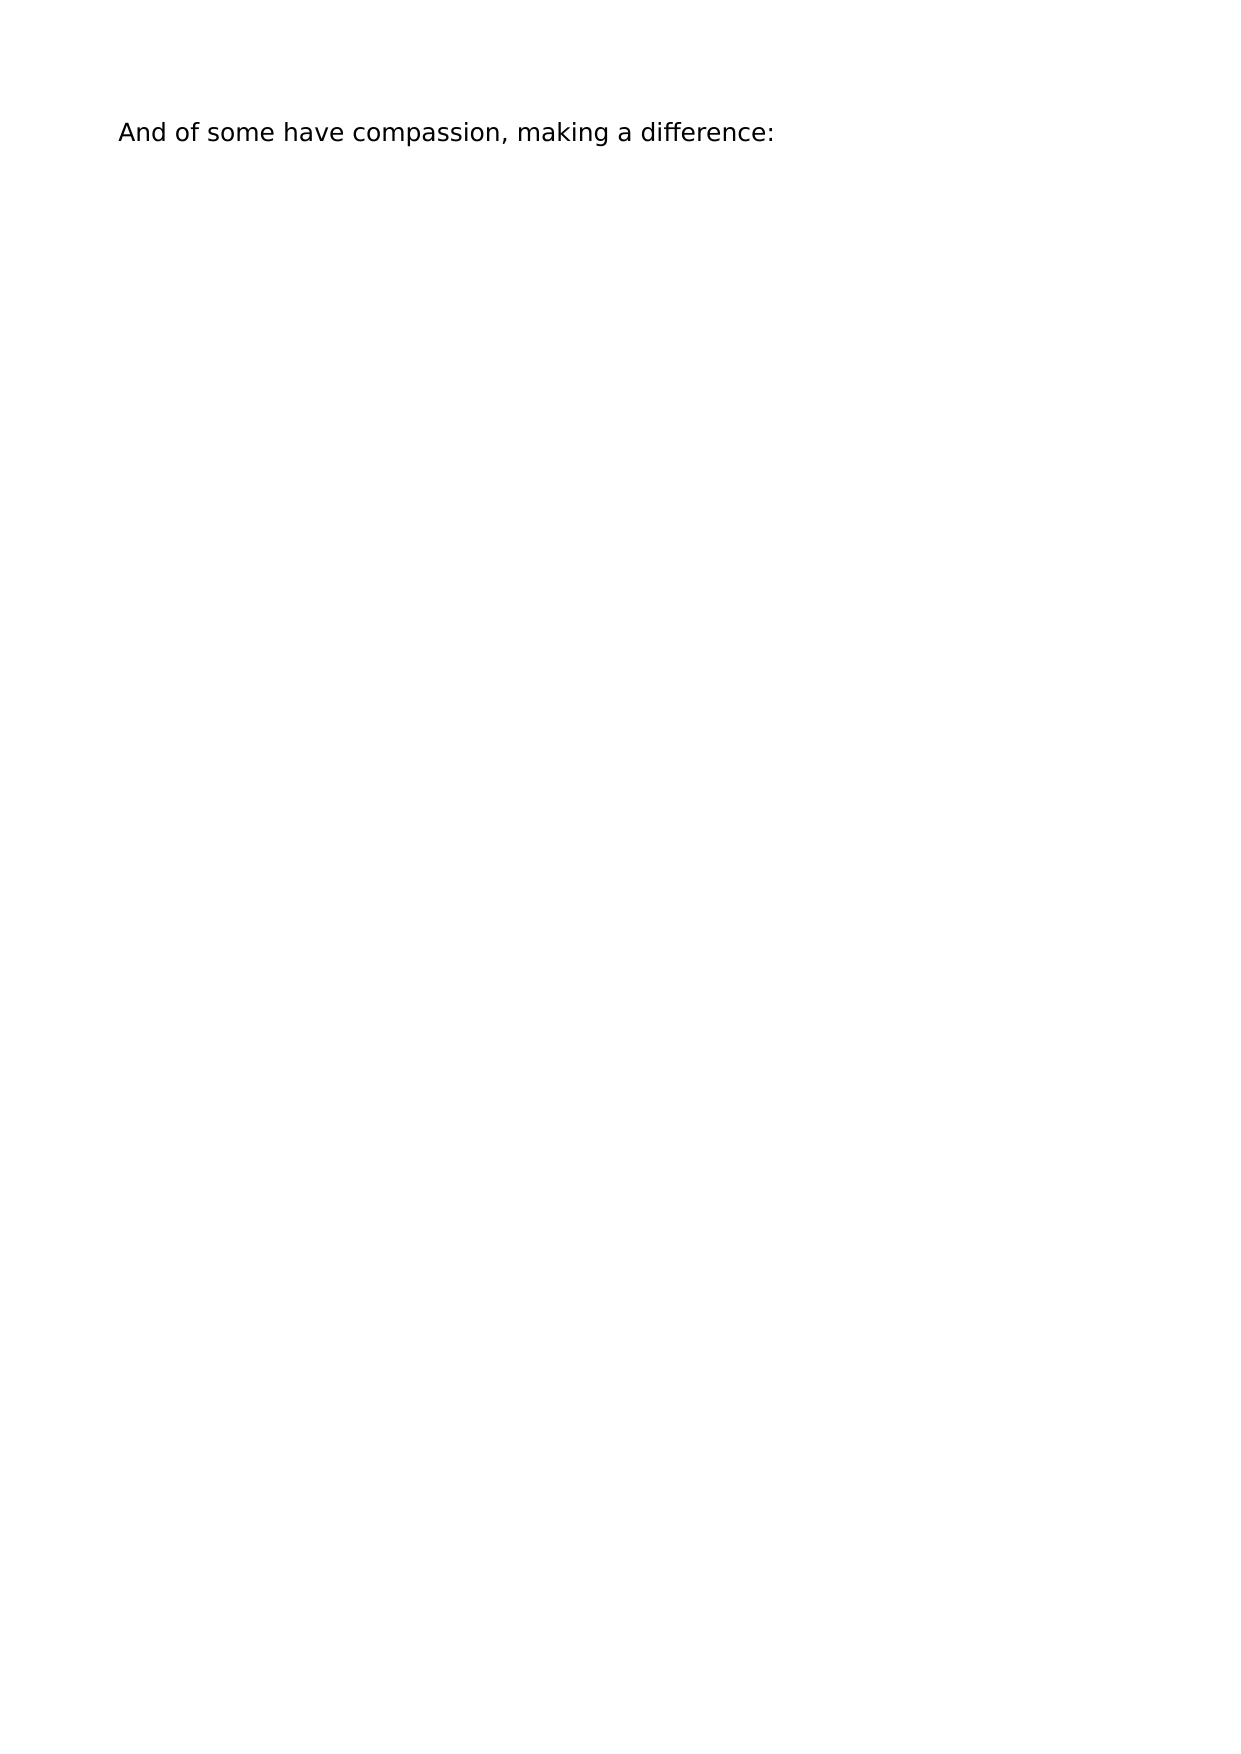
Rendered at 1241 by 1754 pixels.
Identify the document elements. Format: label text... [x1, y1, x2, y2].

text And of some have compassion, making a difference: [118, 118, 1122, 147]
